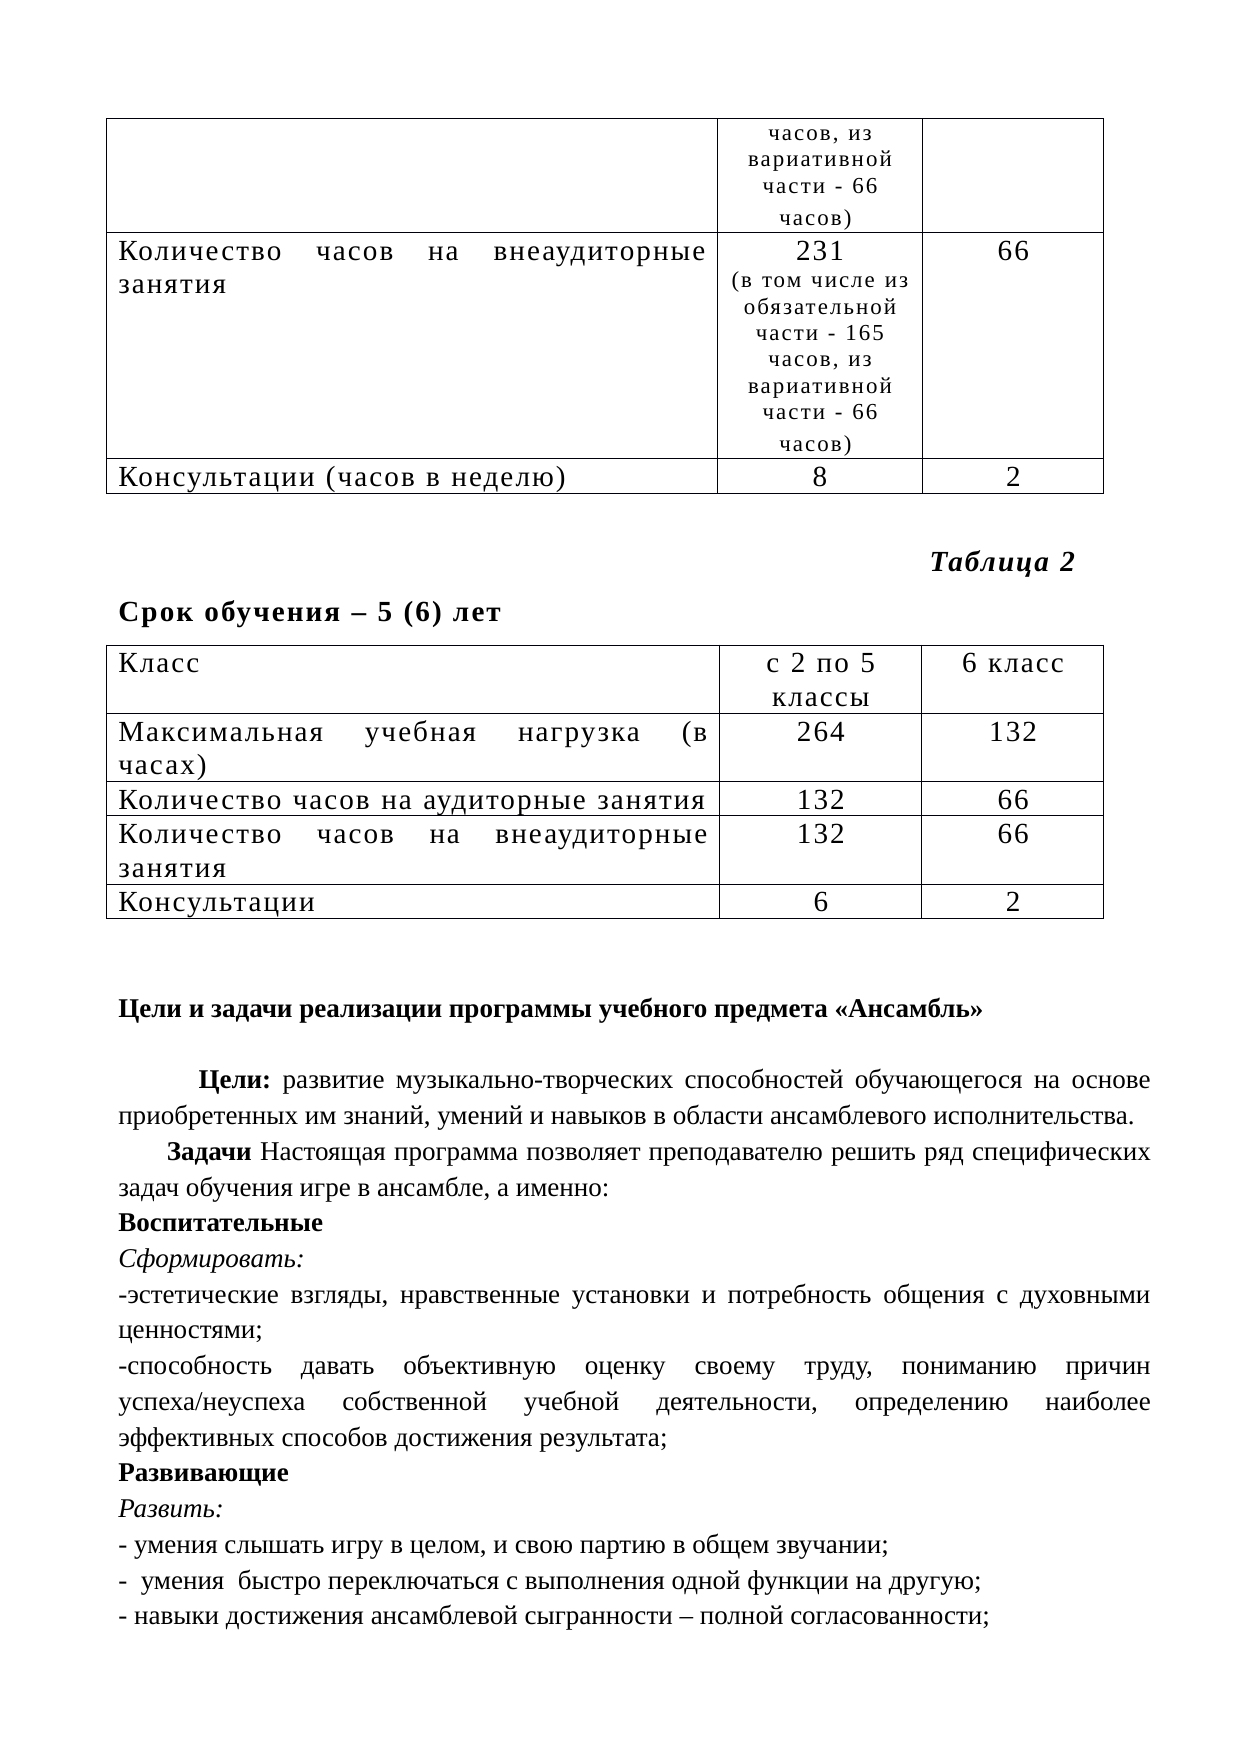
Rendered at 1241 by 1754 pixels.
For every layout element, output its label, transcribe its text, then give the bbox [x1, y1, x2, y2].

table_cell 231 (в том числе из обязательной части - 165 часов, из вариативной части - 66 часов) [718, 233, 922, 458]
text Цели: развитие музыкально-творческих способностей обучающегося на основе приобретенных им знаний, умений и навыков в области ансамблевого исполнительства. [118, 1063, 1152, 1130]
text Воспитательные [118, 1206, 1152, 1238]
table_header Класс [107, 646, 719, 713]
text - умения быстро переключаться с выполнения одной функции на другую; [118, 1564, 1152, 1595]
text -эстетические взгляды, нравственные установки и потребность общения с духовными ценностями; [118, 1278, 1152, 1345]
table_cell Количество часов на внеаудиторные занятия [107, 233, 717, 458]
table_cell 6 [720, 885, 921, 918]
text Задачи Настоящая программа позволяет преподавателю решить ряд специфических задач обучения игре в ансамбле, а именно: [118, 1135, 1152, 1202]
table_cell 8 [718, 459, 922, 493]
text - навыки достижения ансамблевой сыгранности – полной согласованности; [118, 1599, 1152, 1631]
table_cell 66 [923, 233, 1103, 458]
table_cell Количество часов на аудиторные занятия [107, 782, 719, 815]
text -способность давать объективную оценку своему труду, пониманию причин успеха/неуспеха собственной учебной деятельности, определению наиболее эффективных способов достижения результата; [118, 1349, 1152, 1452]
table_cell 132 [922, 714, 1103, 781]
table_header с 2 по 5 классы [720, 646, 921, 713]
text Таблица 2 [856, 544, 1152, 577]
table_cell 66 [922, 782, 1103, 815]
text Цели и задачи реализации программы учебного предмета «Ансамбль» [118, 992, 1152, 1023]
text - умения слышать игру в целом, и свою партию в общем звучании; [118, 1528, 1152, 1559]
text Сформировать: [118, 1242, 1152, 1273]
table_cell 2 [923, 459, 1103, 493]
table_cell 66 [922, 816, 1103, 883]
table_cell 2 [922, 885, 1103, 918]
table_cell 132 [720, 782, 921, 815]
text Развить: [118, 1492, 1152, 1523]
text Срок обучения – 5 (6) лет [118, 594, 1152, 628]
table_cell [923, 119, 1103, 232]
text Развивающие [118, 1457, 1152, 1488]
table_cell часов, из вариативной части - 66 часов) [718, 119, 922, 232]
table_cell Количество часов на внеаудиторные занятия [107, 816, 719, 883]
table_cell Консультации (часов в неделю) [107, 459, 717, 493]
table_header 6 класс [922, 646, 1103, 713]
table_cell Максимальная учебная нагрузка (в часах) [107, 714, 719, 781]
table_cell 132 [720, 816, 921, 883]
table_cell Консультации [107, 885, 719, 918]
table_cell [107, 119, 717, 232]
table_cell 264 [720, 714, 921, 781]
